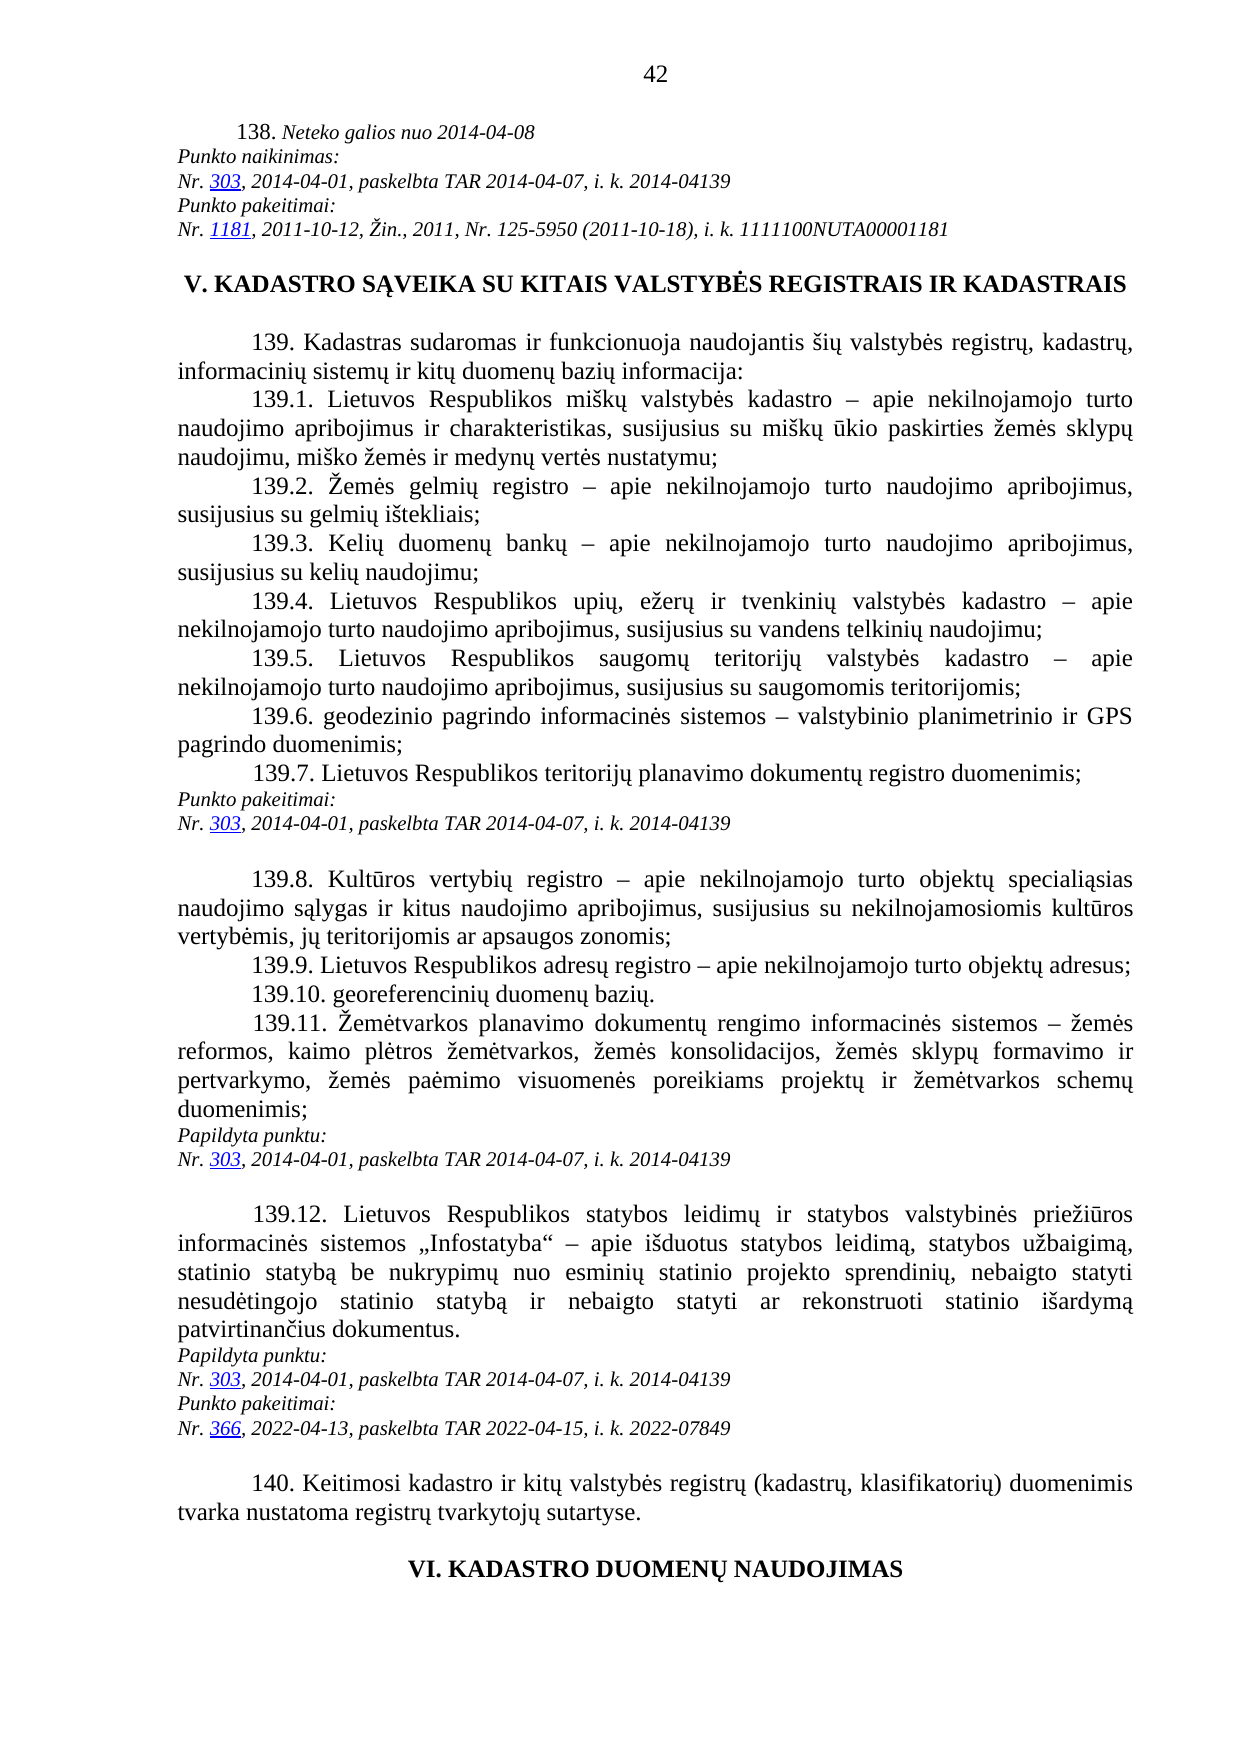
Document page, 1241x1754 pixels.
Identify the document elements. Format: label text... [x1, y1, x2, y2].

text Punkto pakeitimai: [177, 787, 1134, 811]
text 139.1. Lietuvos Respublikos miškų valstybės kadastro – apie nekilnojamojo turto naudojimo apribojimus ir charakteristikas, susijusius su miškų ūkio paskirties žemės sklypų naudojimu, miško žemės ir medynų vertės nustatymu; [177, 384, 1134, 471]
text Nr. 303, 2014-04-01, paskelbta TAR 2014-04-07, i. k. 2014-04139 [177, 811, 1134, 835]
text 139.9. Lietuvos Respublikos adresų registro – apie nekilnojamojo turto objektų adresus; [177, 950, 1134, 979]
subtitle V. KADASTRO SĄVEIKA SU KITAIS VALSTYBĖS REGISTRAIS IR KADASTRAIS [177, 269, 1134, 298]
text Punkto pakeitimai: [177, 1391, 1134, 1415]
text Nr. 303, 2014-04-01, paskelbta TAR 2014-04-07, i. k. 2014-04139 [177, 168, 1134, 193]
text 139.7. Lietuvos Respublikos teritorijų planavimo dokumentų registro duomenimis; [177, 758, 1134, 787]
text Papildyta punktu: [177, 1123, 1134, 1147]
text 138. Neteko galios nuo 2014-04-08 [177, 118, 1134, 144]
text Punkto pakeitimai: [177, 193, 1134, 217]
subtitle VI. KADASTRO DUOMENŲ NAUDOJIMAS [177, 1554, 1134, 1583]
text Nr. 303, 2014-04-01, paskelbta TAR 2014-04-07, i. k. 2014-04139 [177, 1367, 1134, 1391]
text Nr. 366, 2022-04-13, paskelbta TAR 2022-04-15, i. k. 2022-07849 [177, 1415, 1134, 1439]
text 140. Keitimosi kadastro ir kitų valstybės registrų (kadastrų, klasifikatorių) duomenimis tvarka nustatoma registrų tvarkytojų sutartyse. [177, 1468, 1134, 1526]
text 139.5. Lietuvos Respublikos saugomų teritorijų valstybės kadastro – apie nekilnojamojo turto naudojimo apribojimus, susijusius su saugomomis teritorijomis; [177, 643, 1134, 701]
text 139. Kadastras sudaromas ir funkcionuoja naudojantis šių valstybės registrų, kadastrų, informacinių sistemų ir kitų duomenų bazių informacija: [177, 327, 1134, 384]
text 139.4. Lietuvos Respublikos upių, ežerų ir tvenkinių valstybės kadastro – apie nekilnojamojo turto naudojimo apribojimus, susijusius su vandens telkinių naudojimu; [177, 586, 1134, 643]
text Nr. 303, 2014-04-01, paskelbta TAR 2014-04-07, i. k. 2014-04139 [177, 1147, 1134, 1171]
text 139.8. Kultūros vertybių registro – apie nekilnojamojo turto objektų specialiąsias naudojimo sąlygas ir kitus naudojimo apribojimus, susijusius su nekilnojamosiomis kultūros vertybėmis, jų teritorijomis ar apsaugos zonomis; [177, 864, 1134, 950]
text 139.6. geodezinio pagrindo informacinės sistemos – valstybinio planimetrinio ir GPS pagrindo duomenimis; [177, 701, 1134, 758]
text 139.12. Lietuvos Respublikos statybos leidimų ir statybos valstybinės priežiūros informacinės sistemos „Infostatyba“ – apie išduotus statybos leidimą, statybos užbaigimą, statinio statybą be nukrypimų nuo esminių statinio projekto sprendinių, nebaigto statyti nesudėtingojo statinio statybą ir nebaigto statyti ar rekonstruoti statinio išardymą patvirtinančius dokumentus. [177, 1199, 1134, 1343]
text 139.10. georeferencinių duomenų bazių. [177, 979, 1134, 1008]
text Nr. 1181, 2011-10-12, Žin., 2011, Nr. 125-5950 (2011-10-18), i. k. 1111100NUTA00001181 [177, 217, 1134, 241]
text 139.11. Žemėtvarkos planavimo dokumentų rengimo informacinės sistemos – žemės reformos, kaimo plėtros žemėtvarkos, žemės konsolidacijos, žemės sklypų formavimo ir pertvarkymo, žemės paėmimo visuomenės poreikiams projektų ir žemėtvarkos schemų duomenimis; [177, 1008, 1134, 1123]
text Punkto naikinimas: [177, 144, 1134, 168]
text 139.2. Žemės gelmių registro – apie nekilnojamojo turto naudojimo apribojimus, susijusius su gelmių ištekliais; [177, 471, 1134, 528]
text 139.3. Kelių duomenų bankų – apie nekilnojamojo turto naudojimo apribojimus, susijusius su kelių naudojimu; [177, 528, 1134, 586]
text Papildyta punktu: [177, 1343, 1134, 1367]
